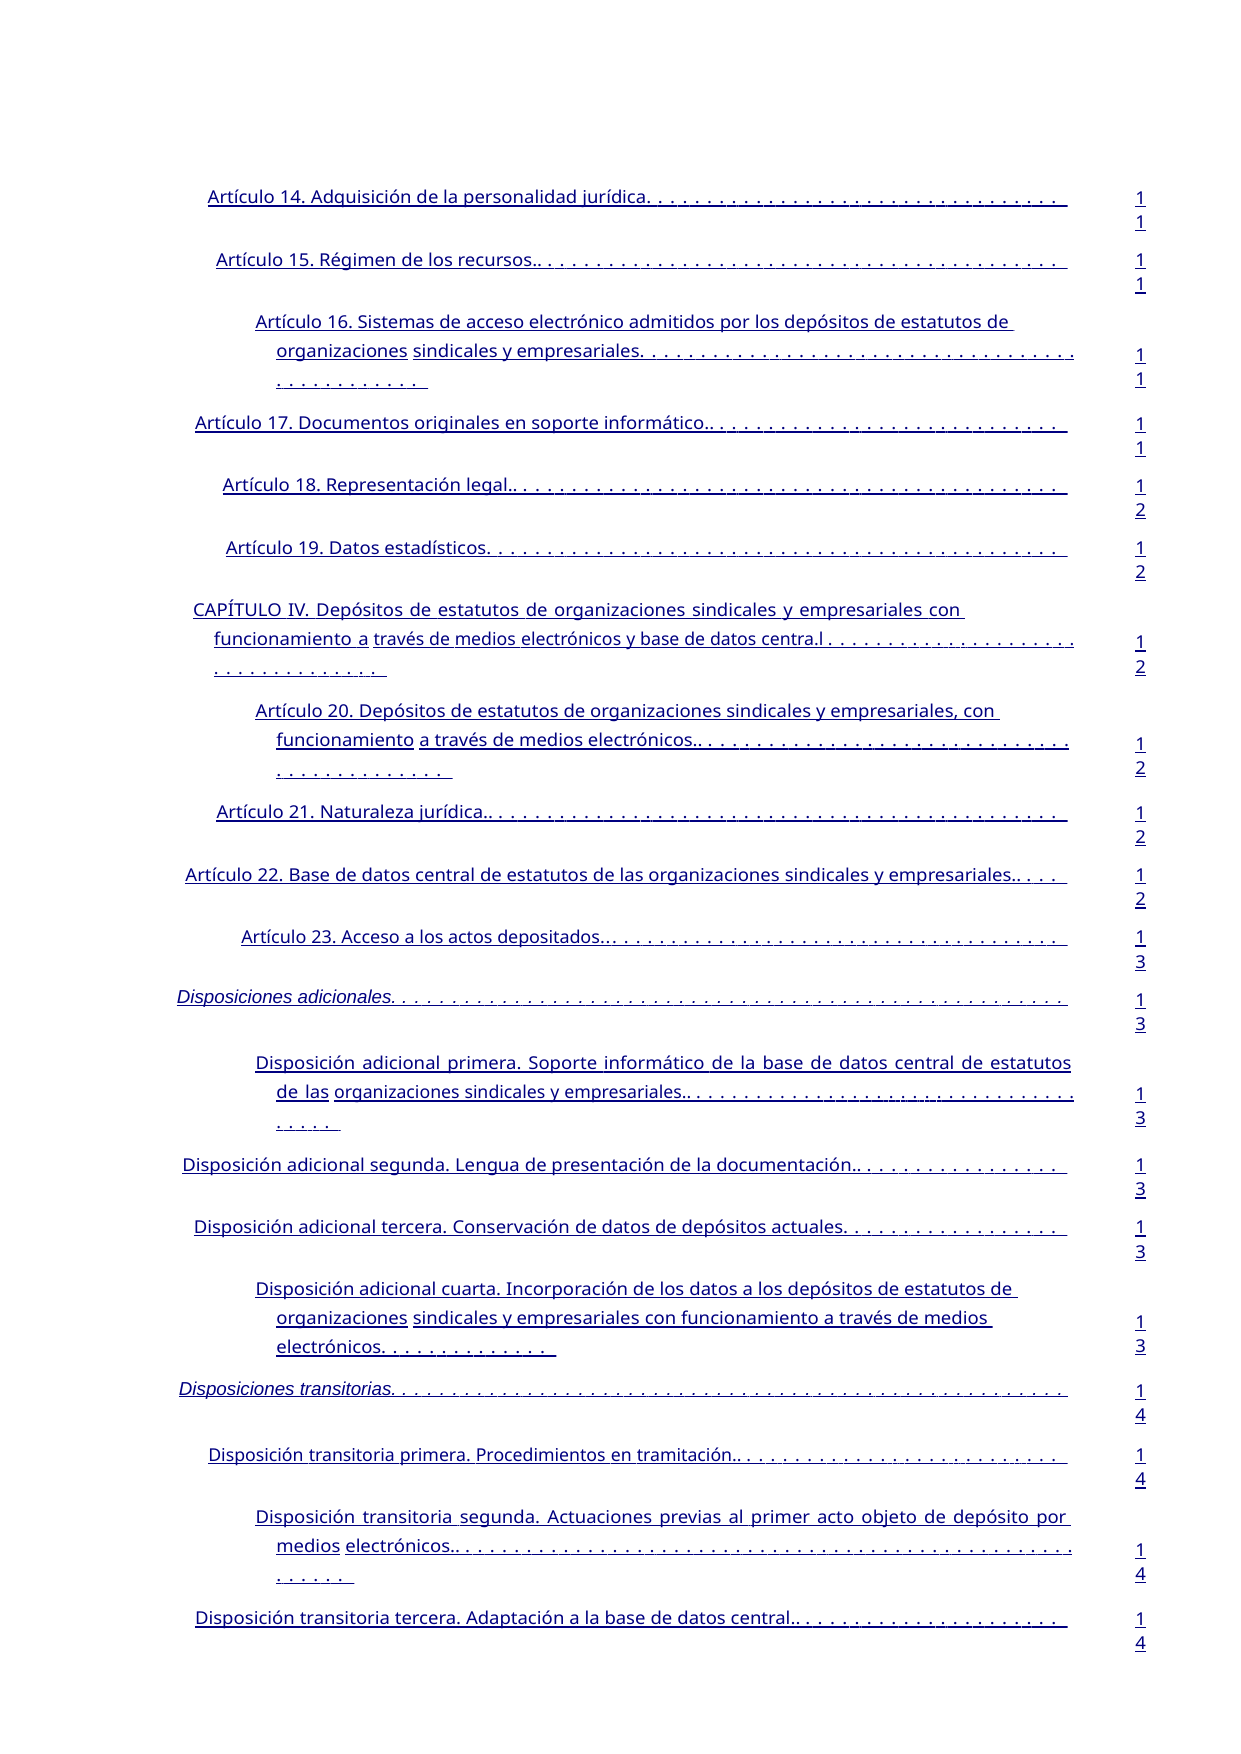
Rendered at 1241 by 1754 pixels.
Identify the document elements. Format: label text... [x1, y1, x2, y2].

table_cell 12 [1101, 460, 1162, 522]
table_cell Disposición transitoria tercera. Adaptación a la base de datos central.. . . . . . . . . . . . . . . . . . . . . . [161, 1593, 1101, 1654]
table_cell Artículo 23. Acceso a los actos depositados... . . . . . . . . . . . . . . . . . . . . . . . . . . . . . . . . . . . . . [161, 911, 1101, 973]
table_cell 12 [1101, 787, 1162, 849]
table_cell Artículo 16. Sistemas de acceso electrónico admitidos por los depósitos de estatutos de organizaciones sindicales y empresariales. . . . . . . . . . . . . . . . . . . . . . . . . . . . . . . . . . . . . . . . . . . . . . . . [161, 296, 1101, 397]
table_cell Artículo 22. Base de datos central de estatutos de las organizaciones sindicales y empresariales.. . . . [161, 849, 1101, 911]
table_cell CAPÍTULO IV. Depósitos de estatutos de organizaciones sindicales y empresariales con funcionamiento a través de medios electrónicos y base de datos centra.l . . . . . . . . . . . . . . . . . . . . . . . . . . . . . . . . . . . [161, 584, 1101, 685]
table_cell 13 [1101, 1139, 1162, 1201]
table_cell Artículo 18. Representación legal.. . . . . . . . . . . . . . . . . . . . . . . . . . . . . . . . . . . . . . . . . . . . . [161, 460, 1101, 522]
table_header 11 [1101, 182, 1162, 234]
table_cell 12 [1101, 522, 1162, 584]
table_cell Disposición adicional cuarta. Incorporación de los datos a los depósitos de estatutos de organizaciones sindicales y empresariales con funcionamiento a través de medios electrónicos. . . . . . . . . . . . . . [161, 1263, 1101, 1364]
table_cell 14 [1101, 1427, 1162, 1491]
table_cell 14 [1101, 1593, 1162, 1654]
table_cell 14 [1101, 1491, 1162, 1592]
table_cell 12 [1101, 584, 1162, 685]
table_cell 12 [1101, 685, 1162, 787]
table_cell 14 [1101, 1365, 1162, 1427]
table_cell Artículo 19. Datos estadísticos. . . . . . . . . . . . . . . . . . . . . . . . . . . . . . . . . . . . . . . . . . . . . . . [161, 522, 1101, 584]
table_cell 13 [1101, 1263, 1162, 1364]
table_cell 11 [1101, 234, 1162, 296]
table_cell Artículo 15. Régimen de los recursos.. . . . . . . . . . . . . . . . . . . . . . . . . . . . . . . . . . . . . . . . . . . [161, 234, 1101, 296]
table_cell Disposición transitoria primera. Procedimientos en tramitación.. . . . . . . . . . . . . . . . . . . . . . . . . . . [161, 1427, 1101, 1491]
table_cell 13 [1101, 1201, 1162, 1263]
table_cell Artículo 20. Depósitos de estatutos de organizaciones sindicales y empresariales, con funcionamiento a través de medios electrónicos.. . . . . . . . . . . . . . . . . . . . . . . . . . . . . . . . . . . . . . . . . . . . . [161, 685, 1101, 787]
table_cell 12 [1101, 849, 1162, 911]
table_cell 13 [1101, 973, 1162, 1035]
table_cell Disposición adicional segunda. Lengua de presentación de la documentación.. . . . . . . . . . . . . . . . . [161, 1139, 1101, 1201]
table_cell Artículo 17. Documentos originales en soporte informático.. . . . . . . . . . . . . . . . . . . . . . . . . . . . . [161, 398, 1101, 459]
table_cell Disposición adicional tercera. Conservación de datos de depósitos actuales. . . . . . . . . . . . . . . . . . [161, 1201, 1101, 1263]
table_cell 13 [1101, 911, 1162, 973]
table_cell Disposiciones transitorias. . . . . . . . . . . . . . . . . . . . . . . . . . . . . . . . . . . . . . . . . . . . . . . . . . . . . . [161, 1365, 1101, 1427]
table_cell 11 [1101, 296, 1162, 397]
table_cell Artículo 21. Naturaleza jurídica.. . . . . . . . . . . . . . . . . . . . . . . . . . . . . . . . . . . . . . . . . . . . . . . [161, 787, 1101, 849]
table_cell Disposición adicional primera. Soporte informático de la base de datos central de estatutos de las organizaciones sindicales y empresariales.. . . . . . . . . . . . . . . . . . . . . . . . . . . . . . . . . . . . . . [161, 1035, 1101, 1139]
table_header Artículo 14. Adquisición de la personalidad jurídica. . . . . . . . . . . . . . . . . . . . . . . . . . . . . . . . . . [161, 182, 1101, 234]
table_cell Disposiciones adicionales. . . . . . . . . . . . . . . . . . . . . . . . . . . . . . . . . . . . . . . . . . . . . . . . . . . . . . [161, 973, 1101, 1035]
table_cell 13 [1101, 1035, 1162, 1139]
table_cell 11 [1101, 398, 1162, 459]
table_cell Disposición transitoria segunda. Actuaciones previas al primer acto objeto de depósito por medios electrónicos.. . . . . . . . . . . . . . . . . . . . . . . . . . . . . . . . . . . . . . . . . . . . . . . . . . . . . . . . . [161, 1491, 1101, 1592]
